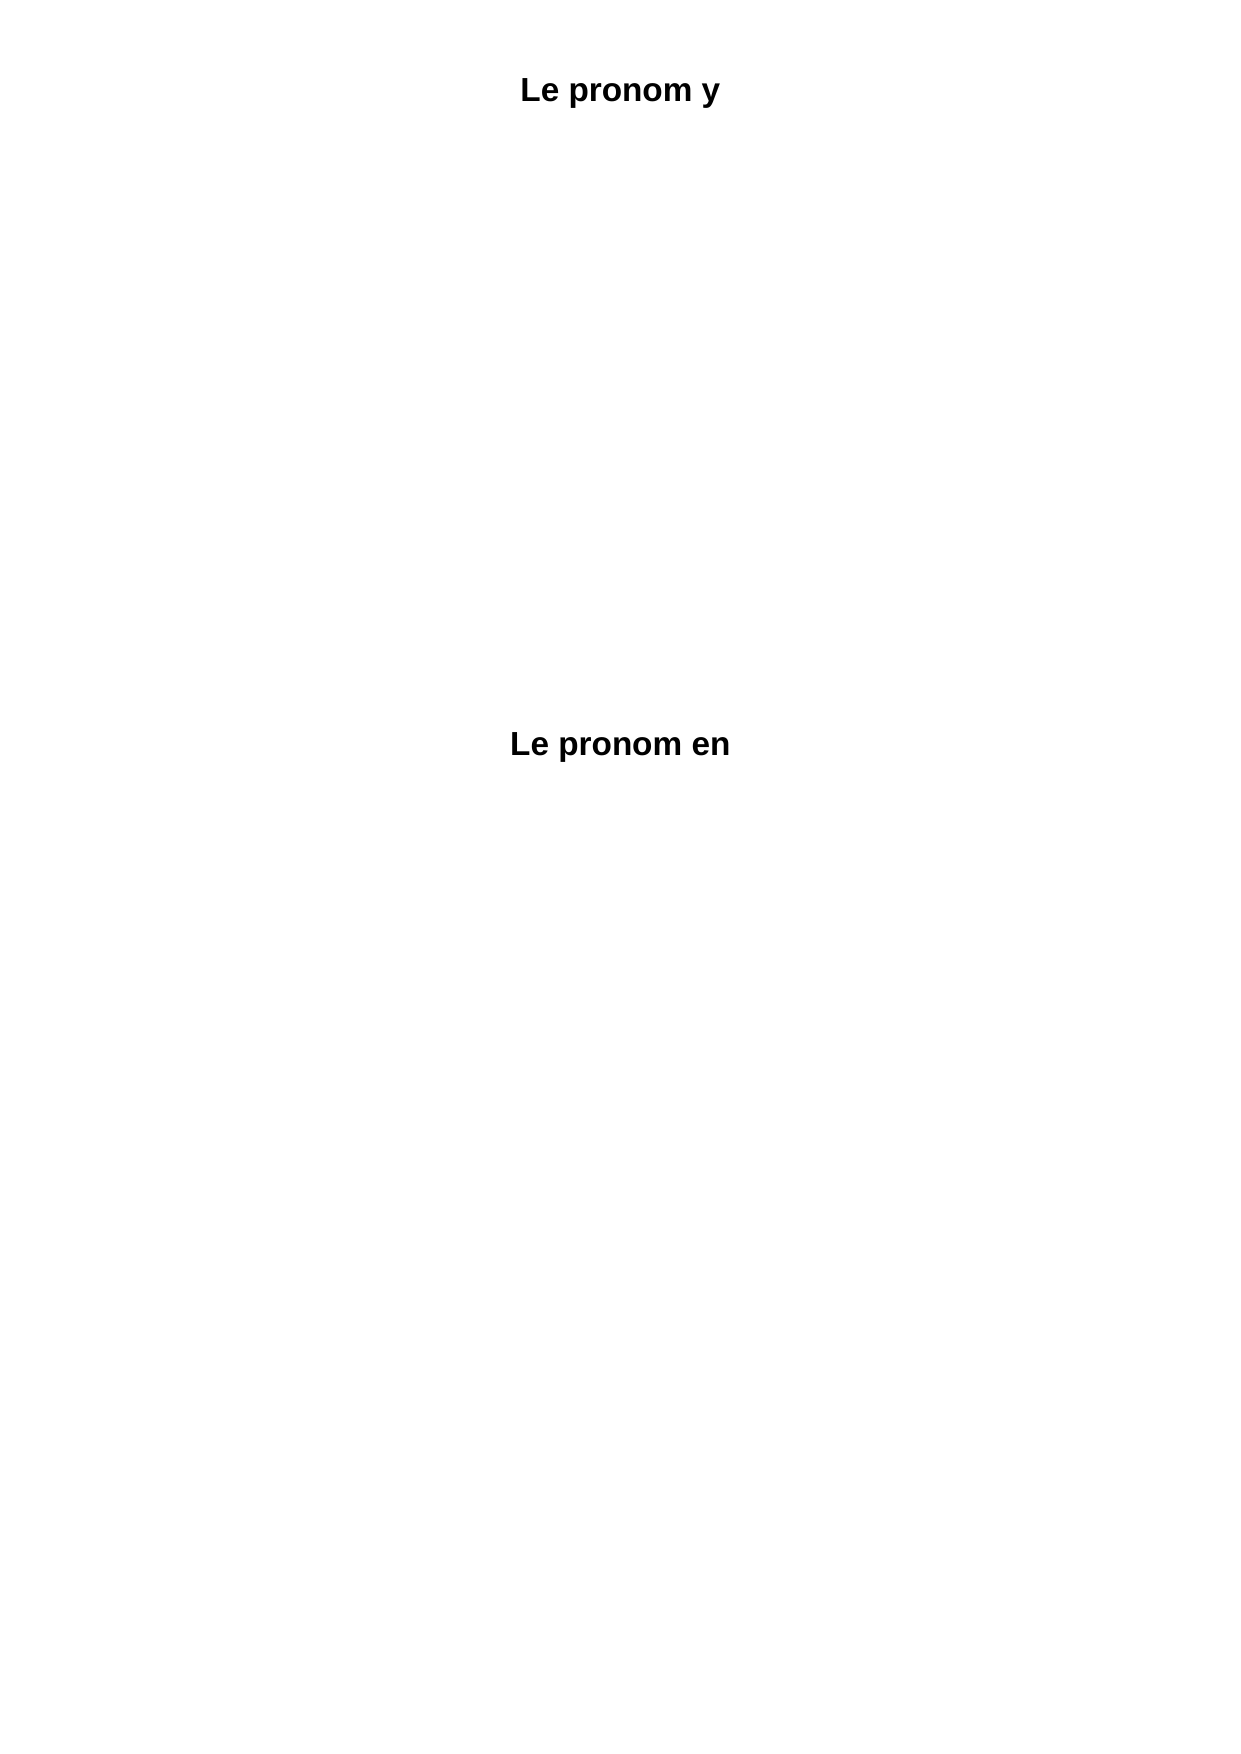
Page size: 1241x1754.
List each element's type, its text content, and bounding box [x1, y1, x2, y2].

text Le pronom en [118, 724, 1122, 762]
text Le pronom y [118, 70, 1122, 109]
